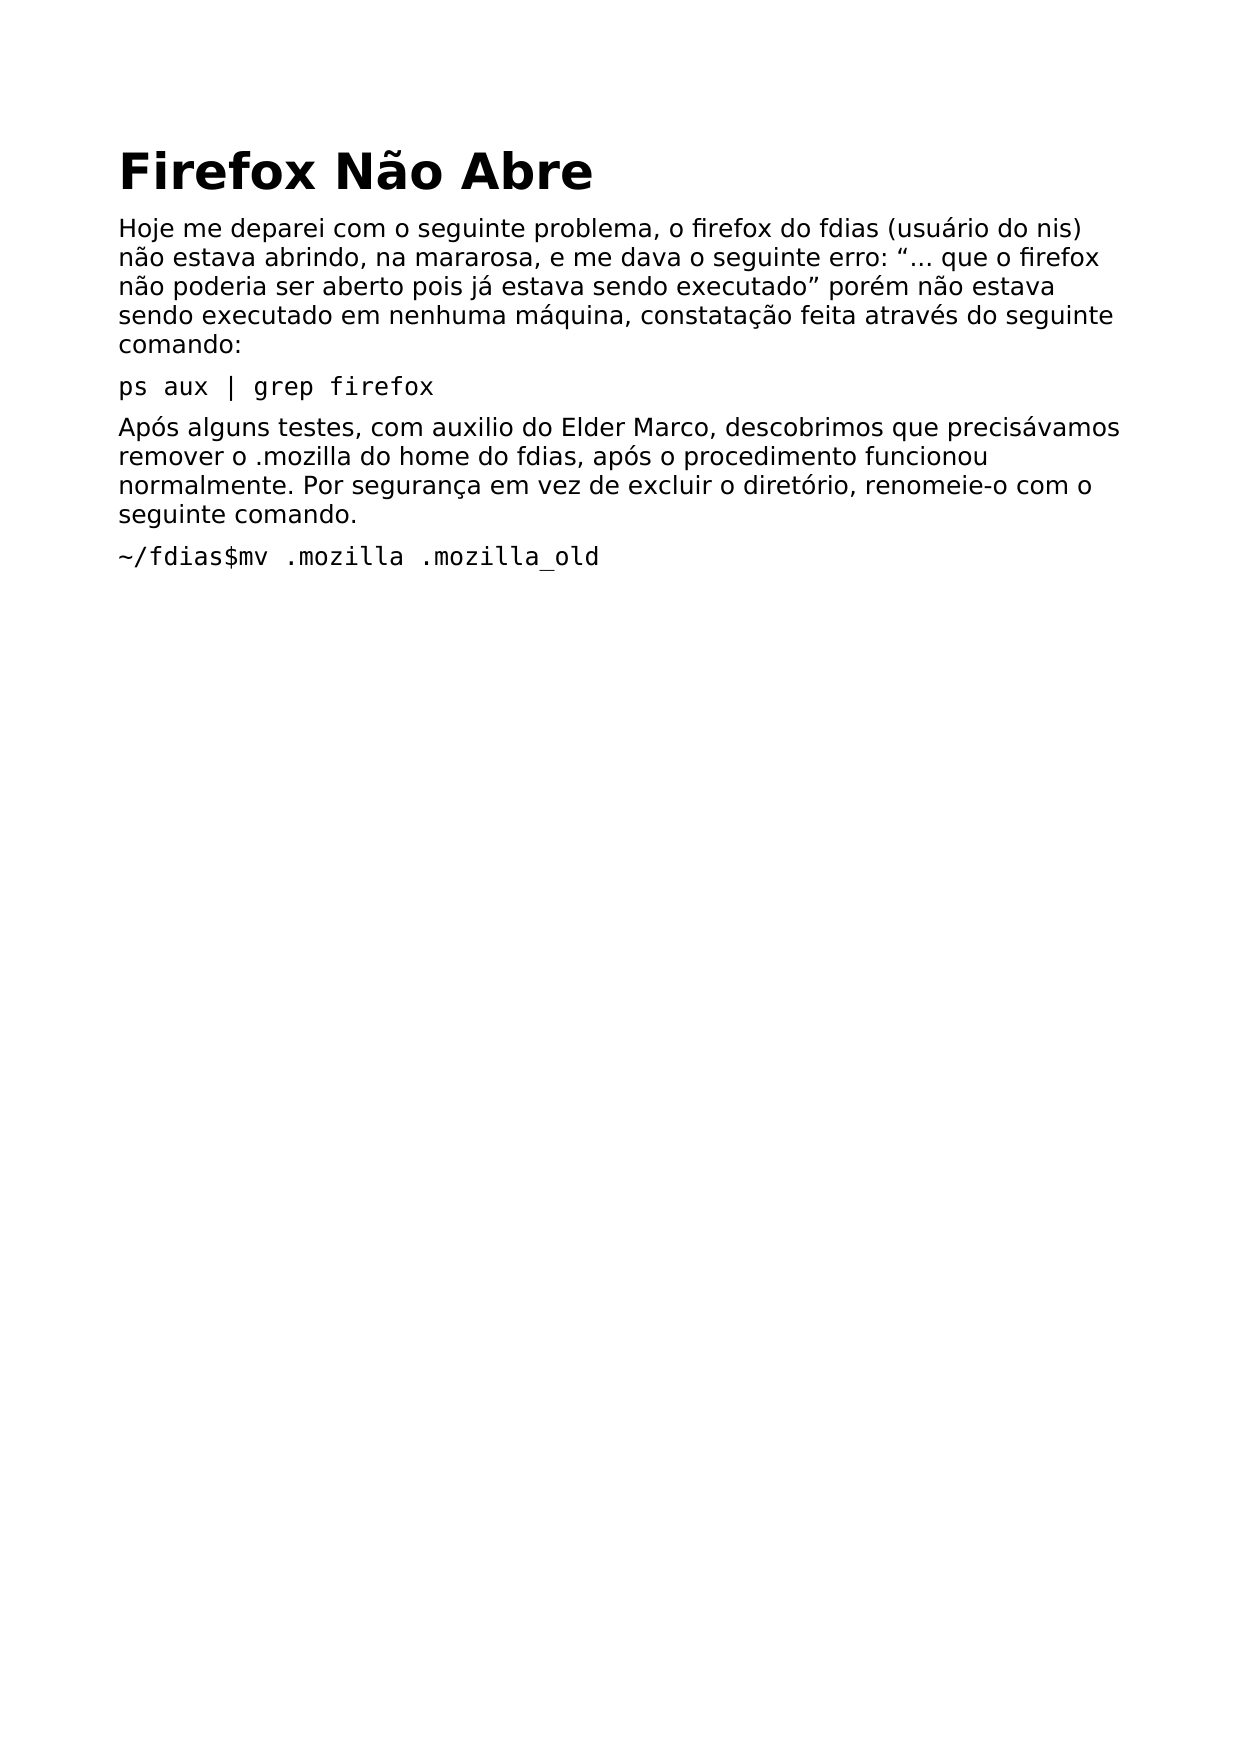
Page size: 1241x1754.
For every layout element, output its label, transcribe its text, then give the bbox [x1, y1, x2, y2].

text ~/fdias$mv .mozilla .mozilla_old [118, 542, 1122, 571]
text ps aux | grep firefox [118, 372, 1122, 401]
subtitle Firefox Não Abre [118, 143, 1122, 201]
text Após alguns testes, com auxilio do Elder Marco, descobrimos que precisávamos remover o .mozilla do home do fdias, após o procedimento funcionou normalmente. Por segurança em vez de excluir o diretório, renomeie-o com o seguinte comando. [118, 413, 1122, 530]
text Hoje me deparei com o seguinte problema, o firefox do fdias (usuário do nis) não estava abrindo, na mararosa, e me dava o seguinte erro: “... que o firefox não poderia ser aberto pois já estava sendo executado” porém não estava sendo executado em nenhuma máquina, constatação feita através do seguinte comando: [118, 214, 1122, 360]
